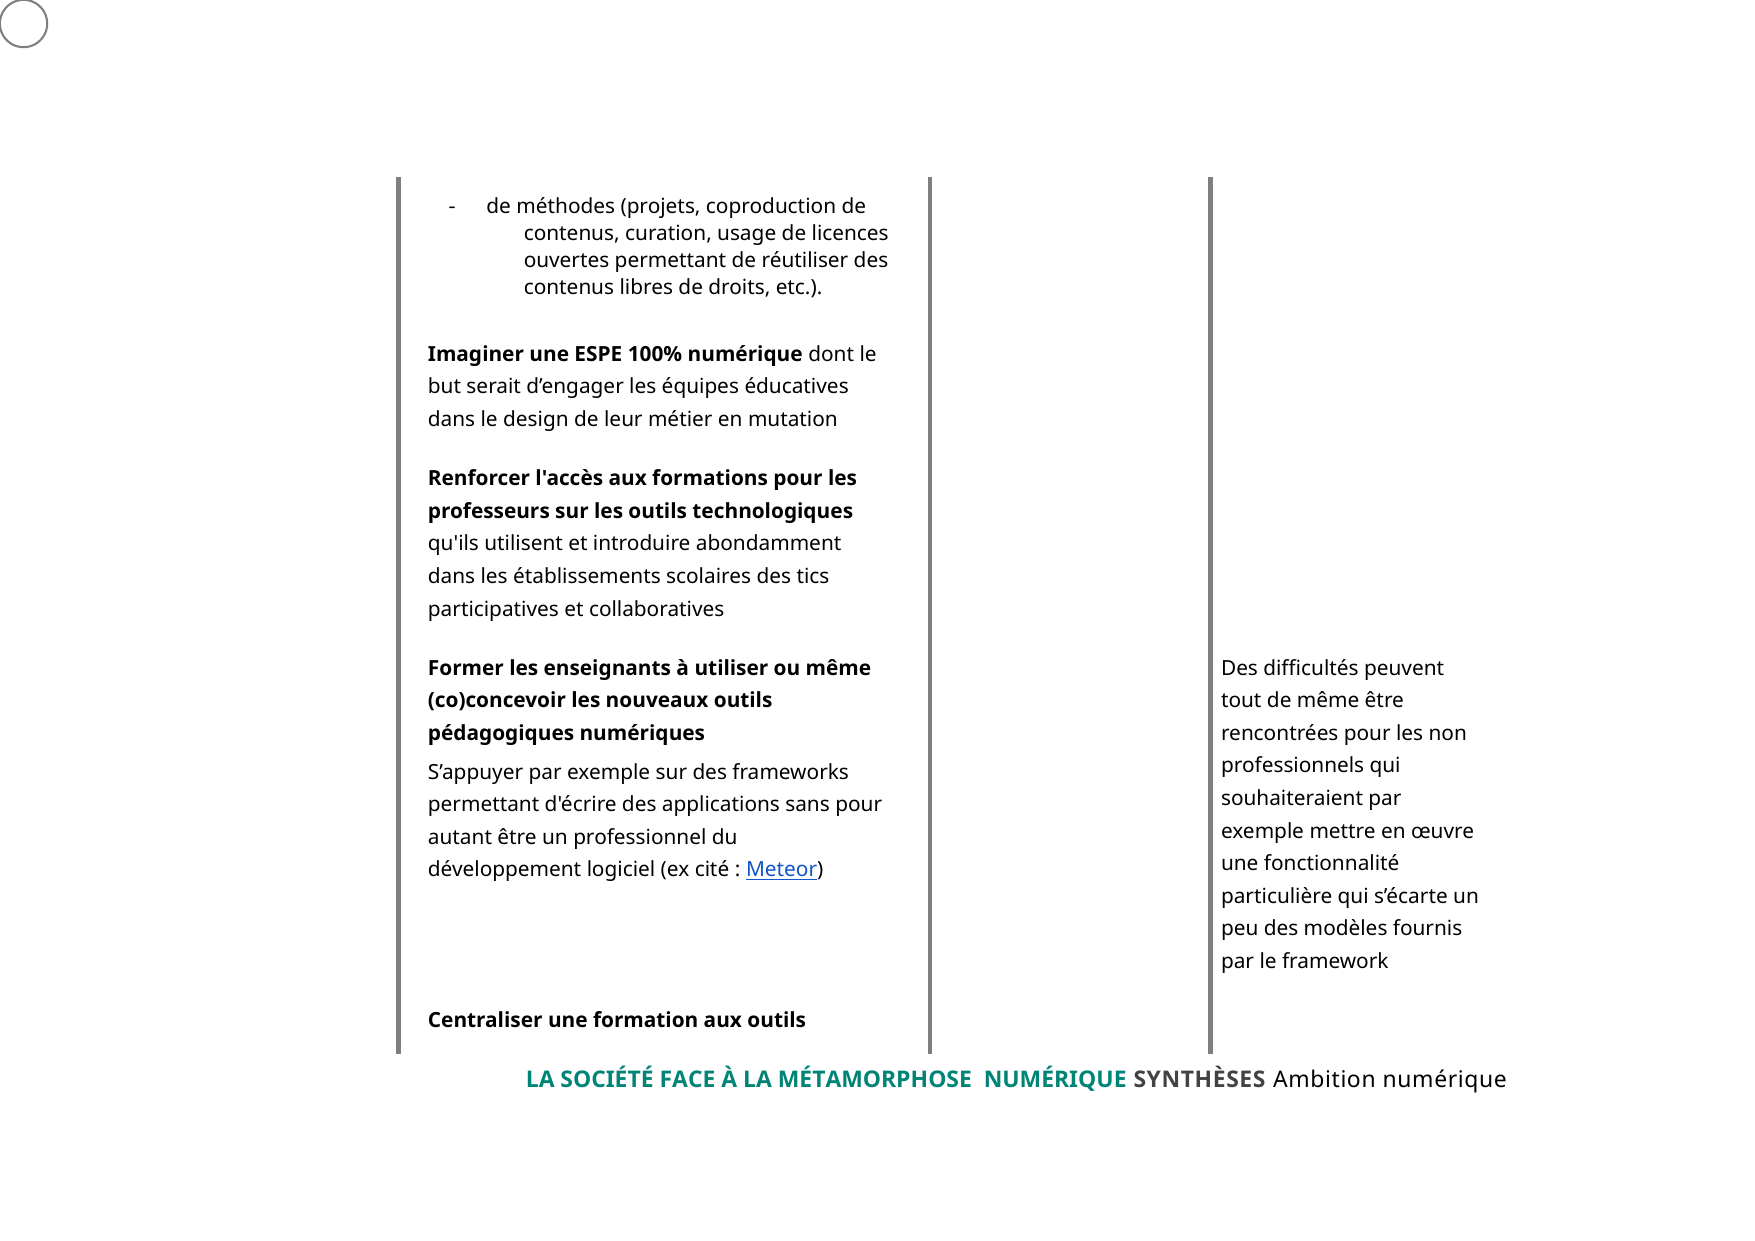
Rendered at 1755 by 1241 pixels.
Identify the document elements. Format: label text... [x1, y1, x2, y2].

table_cell [932, 177, 1208, 453]
table_cell Des difficultés peuvent tout de même être rencontrées pour les non professionnels qui souhaiteraient par exemple mettre en œuvre une fonctionnalité particulière qui s’écarte un peu des modèles fournis par le framework [1213, 642, 1491, 995]
table_cell [932, 642, 1208, 995]
table_cell Centraliser une formation aux outils [401, 995, 928, 1054]
table_cell [217, 642, 396, 995]
table_cell [1213, 177, 1491, 453]
table_cell [1213, 995, 1491, 1054]
table_cell [1213, 453, 1491, 642]
table_cell Former les enseignants à utiliser ou même (co)concevoir les nouveaux outils pédagogiques numériques S’appuyer par exemple sur des frameworks permettant d'écrire des applications sans pour autant être un professionnel du développement logiciel (ex cité : Meteor) [401, 642, 928, 995]
table_cell [932, 453, 1208, 642]
table_cell [932, 995, 1208, 1054]
table_cell Renforcer l'accès aux formations pour les professeurs sur les outils technologiques qu'ils utilisent et introduire abondamment dans les établissements scolaires des tics participatives et collaboratives [401, 453, 928, 642]
table_cell [217, 995, 396, 1054]
table_cell [217, 177, 396, 453]
table_cell de méthodes (projets, coproduction de contenus, curation, usage de licences ouvertes permettant de réutiliser des contenus libres de droits, etc.). Imaginer une ESPE 100% numérique dont le but serait d’engager les équipes éducatives dans le design de leur métier en mutation [401, 177, 928, 453]
table_cell [217, 453, 396, 642]
